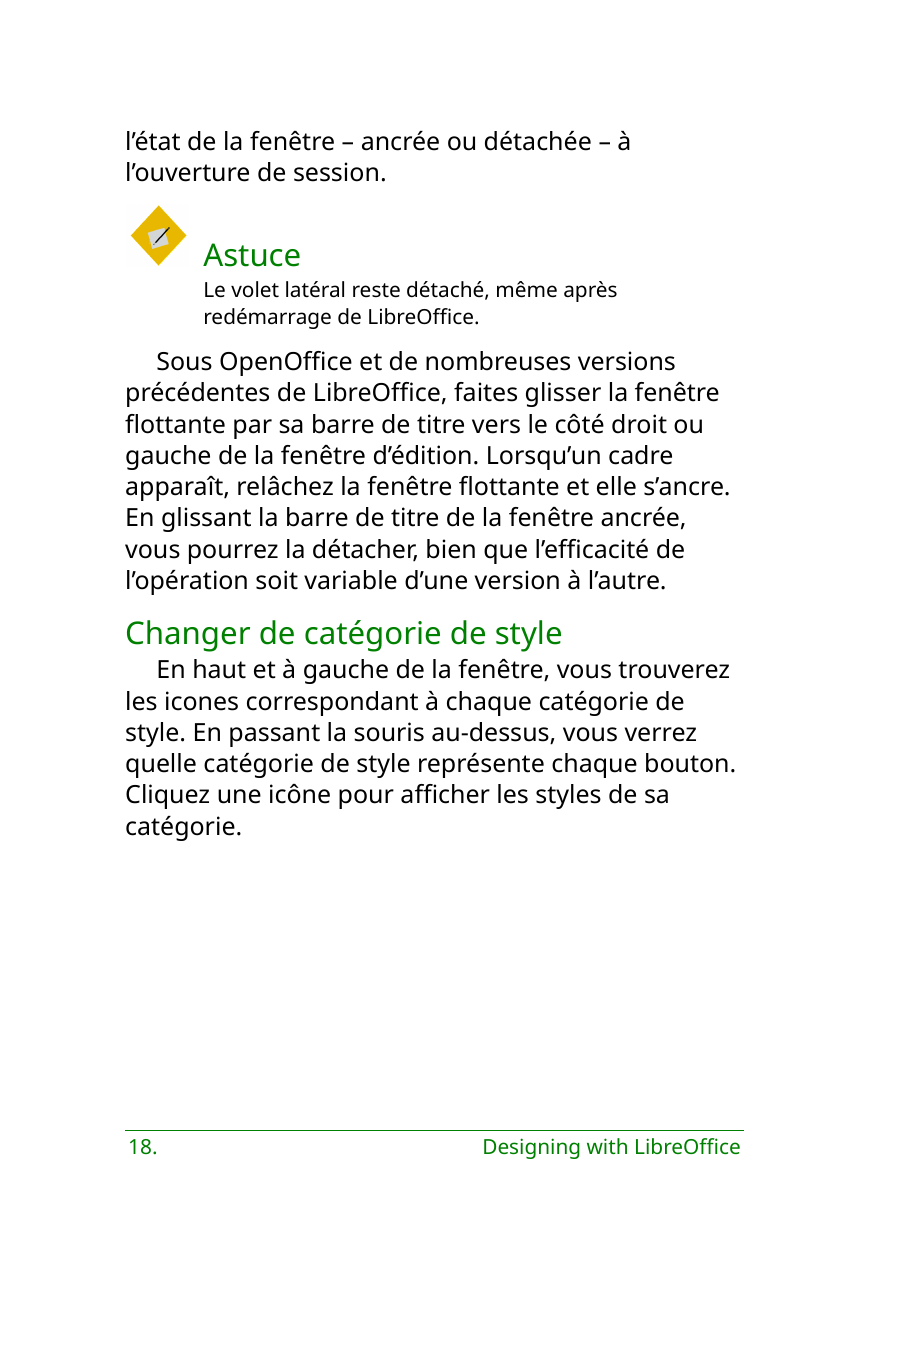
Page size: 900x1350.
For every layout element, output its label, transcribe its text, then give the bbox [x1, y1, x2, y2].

text En haut et à gauche de la fenêtre, vous trouverez les icones correspondant à chaque catégorie de style. En passant la souris au-dessus, vous verrez quelle catégorie de style représente chaque bouton. Cliquez une icône pour afficher les styles de sa catégorie. [125, 654, 744, 841]
subtitle Changer de catégorie de style [125, 611, 744, 654]
text Sous OpenOffice et de nombreuses versions précédentes de LibreOffice, faites glisser la fenêtre flottante par sa barre de titre vers le côté droit ou gauche de la fenêtre d’édition. Lorsqu’un cadre apparaît, relâchez la fenêtre flottante et elle s’ancre. En glissant la barre de titre de la fenêtre ancrée, vous pourrez la détacher, bien que l’efficacité de l’opération soit variable d’une version à l’autre. [125, 346, 744, 596]
text l’état de la fenêtre – ancrée ou détachée – à l’ouverture de session. [125, 125, 744, 187]
text Le volet latéral reste détaché, même après redémarrage de LibreOffice. [203, 276, 744, 330]
list Astuce [125, 203, 744, 276]
picture [126, 204, 189, 267]
